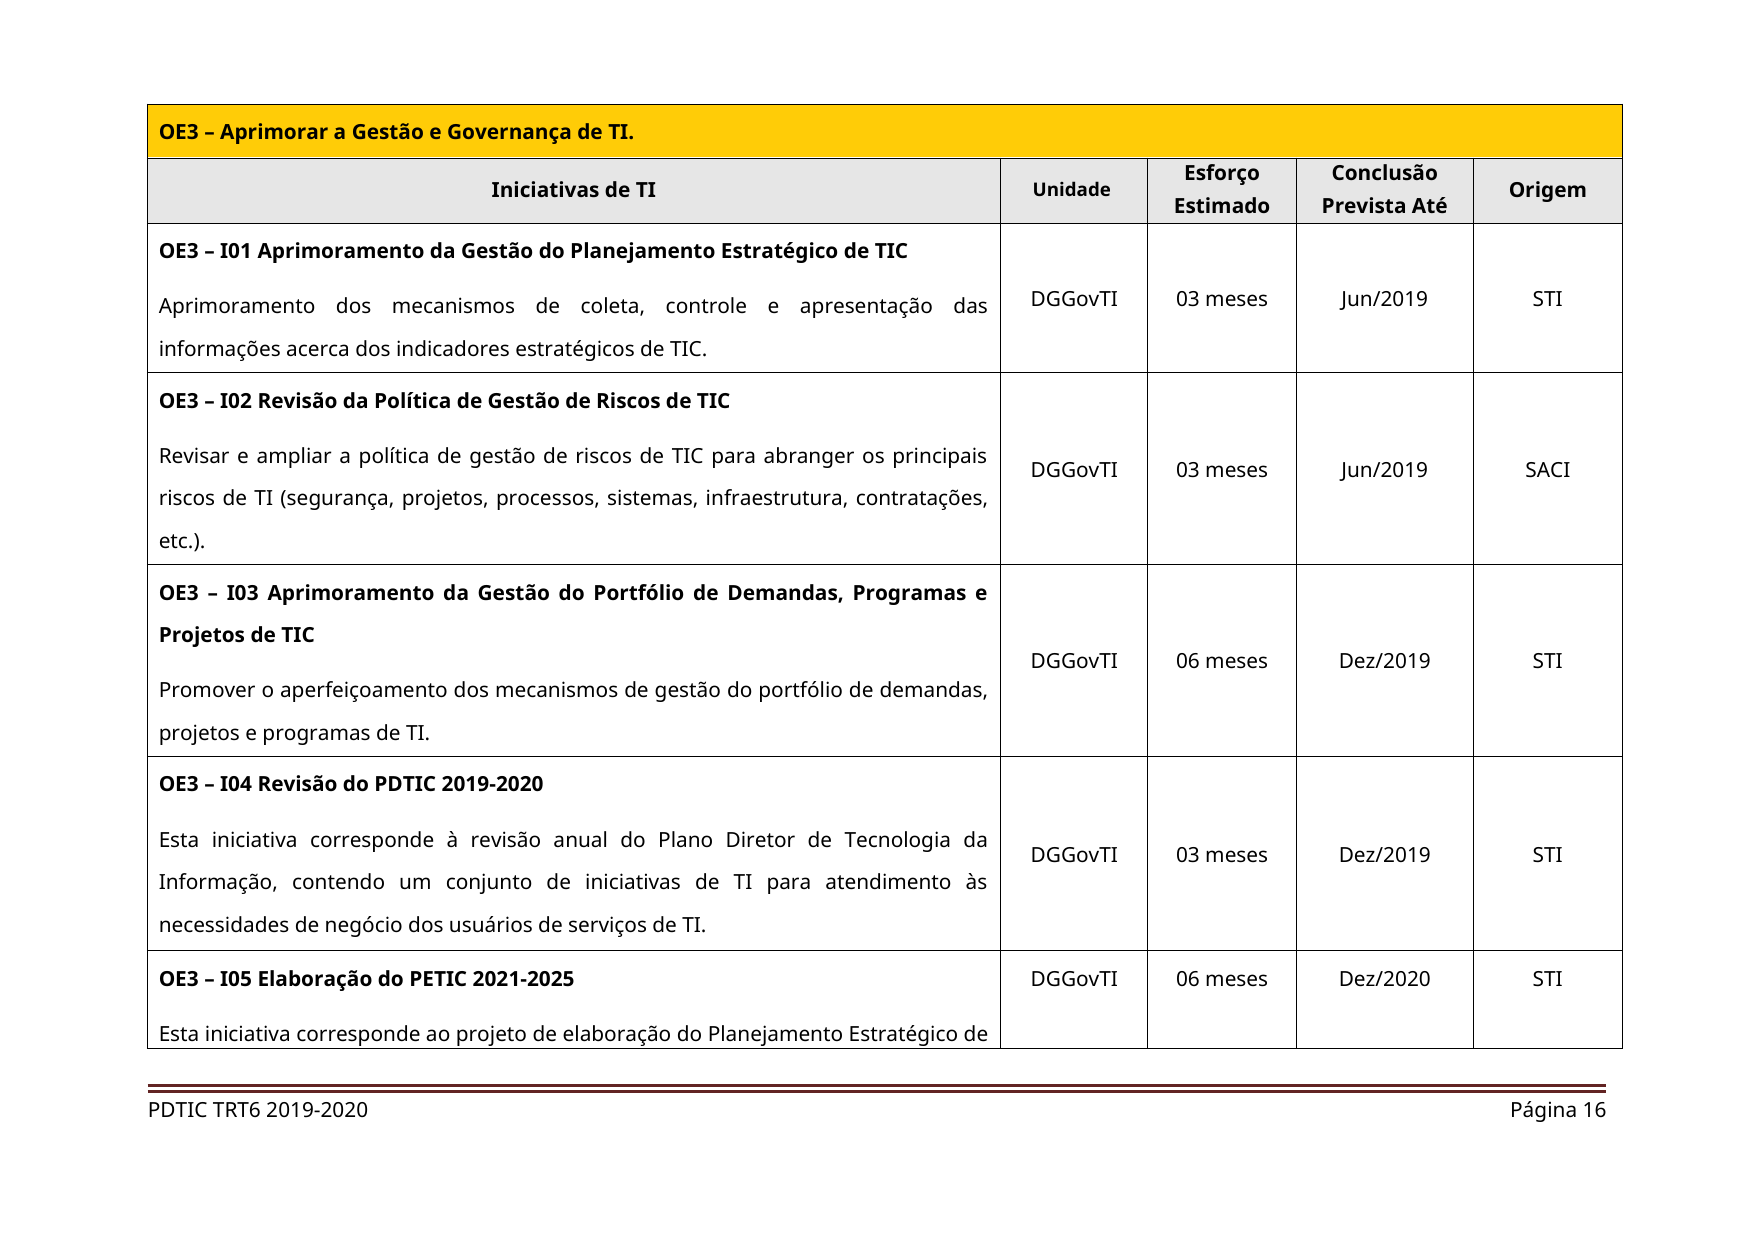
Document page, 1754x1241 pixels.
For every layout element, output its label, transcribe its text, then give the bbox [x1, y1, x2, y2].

table_cell Iniciativas de TI [148, 159, 1000, 223]
table_cell STI [1474, 224, 1622, 372]
table_cell Unidade [1001, 159, 1147, 223]
table_cell DGGovTI [1001, 757, 1147, 950]
table_cell STI [1474, 951, 1622, 1047]
table_cell 06 meses [1148, 565, 1296, 756]
table_cell Jun/2019 [1297, 224, 1473, 372]
table_cell OE3 – I04 Revisão do PDTIC 2019-2020 Esta iniciativa corresponde à revisão anual do Plano Diretor de Tecnologia da Informação, contendo um conjunto de iniciativas de TI para atendimento às necessidades de negócio dos usuários de serviços de TI. [148, 757, 1000, 950]
table_cell DGGovTI [1001, 565, 1147, 756]
table_cell DGGovTI [1001, 373, 1147, 564]
table_header OE3 – Aprimorar a Gestão e Governança de TI. [148, 105, 1622, 157]
table_cell OE3 – I01 Aprimoramento da Gestão do Planejamento Estratégico de TIC Aprimoramento dos mecanismos de coleta, controle e apresentação das informações acerca dos indicadores estratégicos de TIC. [148, 224, 1000, 372]
table_cell DGGovTI [1001, 951, 1147, 1047]
table_cell 03 meses [1148, 757, 1296, 950]
table_cell Esforço Estimado [1148, 159, 1296, 223]
table_cell STI [1474, 565, 1622, 756]
table_cell Conclusão Prevista Até [1297, 159, 1473, 223]
table_cell Dez/2020 [1297, 951, 1473, 1047]
table_cell Dez/2019 [1297, 565, 1473, 756]
table_cell OE3 – I02 Revisão da Política de Gestão de Riscos de TIC Revisar e ampliar a política de gestão de riscos de TIC para abranger os principais riscos de TI (segurança, projetos, processos, sistemas, infraestrutura, contratações, etc.). [148, 373, 1000, 564]
table_cell OE3 – I05 Elaboração do PETIC 2021-2025 Esta iniciativa corresponde ao projeto de elaboração do Planejamento Estratégico de [148, 951, 1000, 1047]
table_cell SACI [1474, 373, 1622, 564]
table_cell Origem [1474, 159, 1622, 223]
table_cell STI [1474, 757, 1622, 950]
table_cell 06 meses [1148, 951, 1296, 1047]
table_cell DGGovTI [1001, 224, 1147, 372]
table_cell 03 meses [1148, 373, 1296, 564]
table_cell 03 meses [1148, 224, 1296, 372]
table_cell Dez/2019 [1297, 757, 1473, 950]
table_cell OE3 – I03 Aprimoramento da Gestão do Portfólio de Demandas, Programas e Projetos de TIC Promover o aperfeiçoamento dos mecanismos de gestão do portfólio de demandas, projetos e programas de TI. [148, 565, 1000, 756]
table_cell Jun/2019 [1297, 373, 1473, 564]
